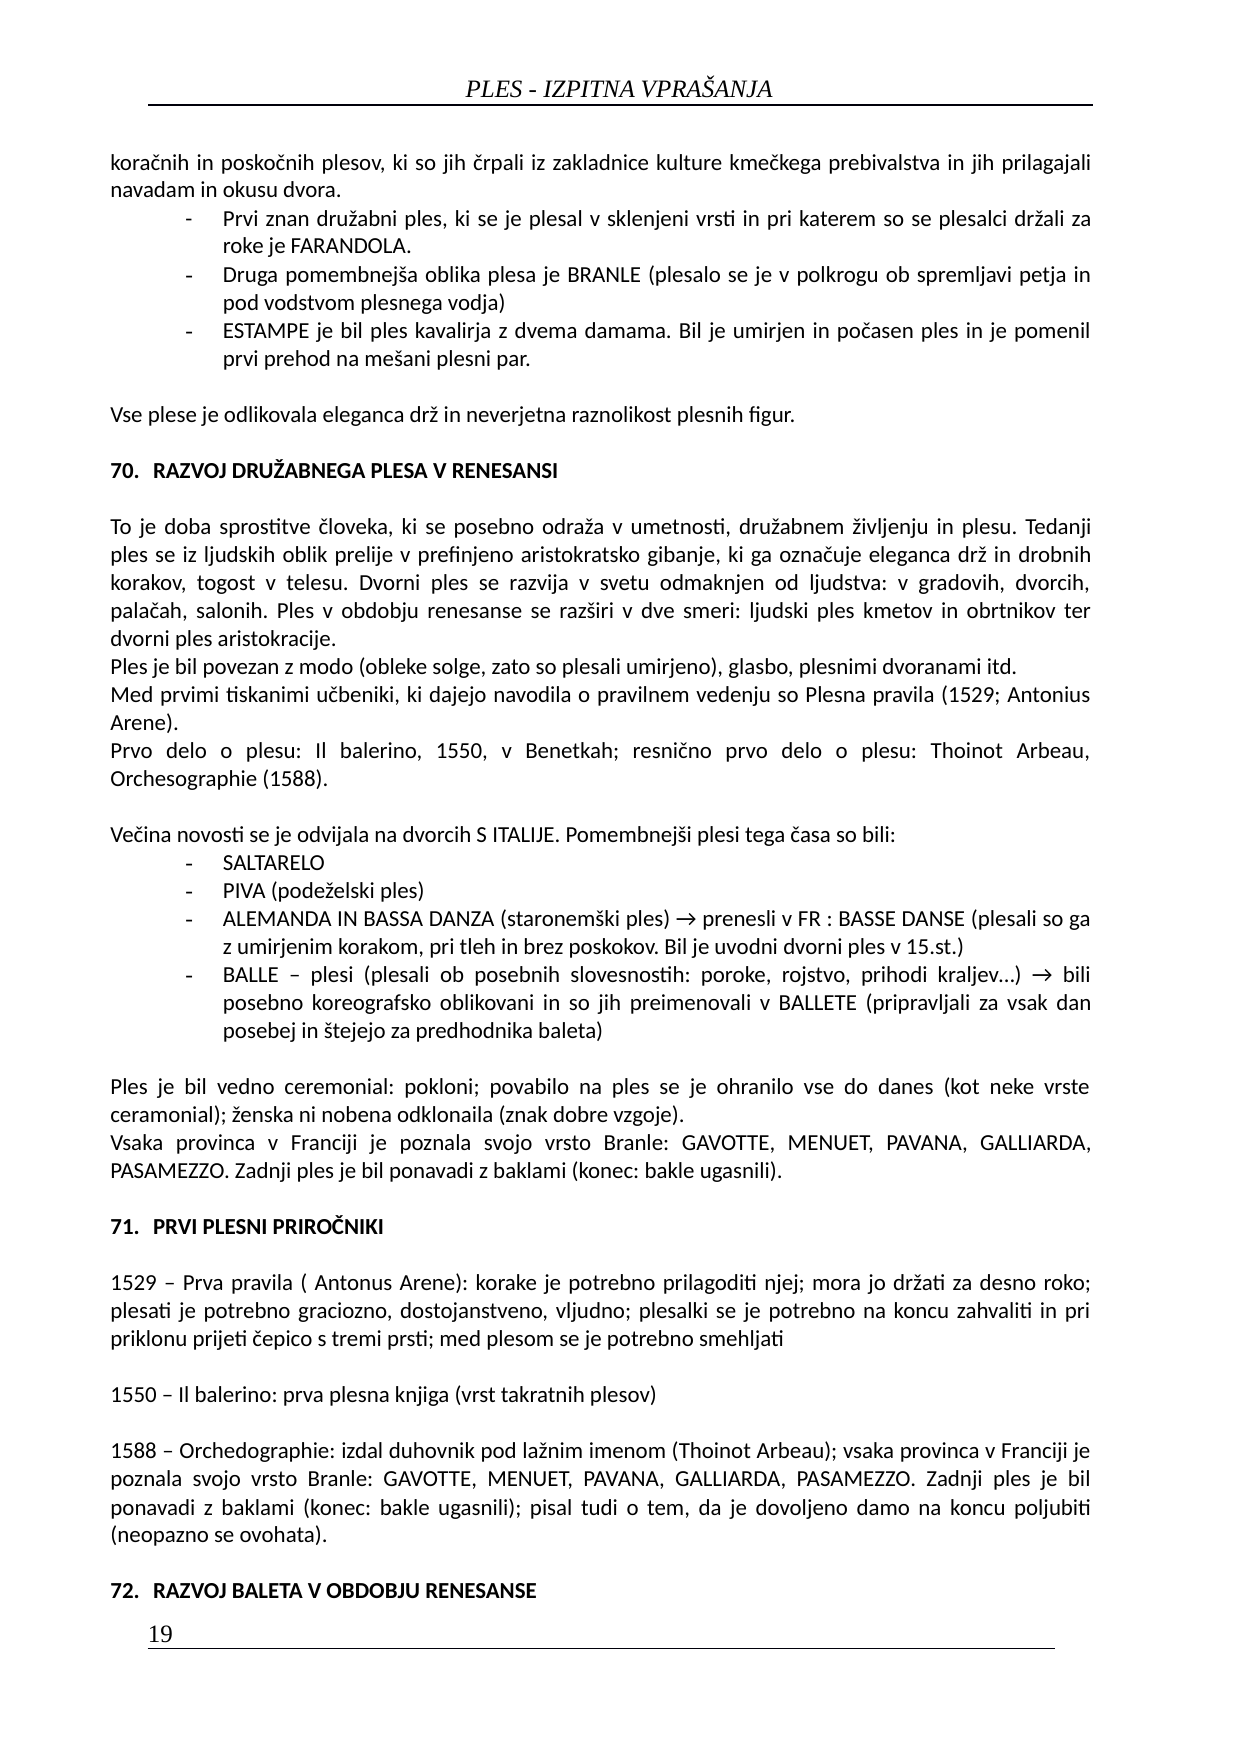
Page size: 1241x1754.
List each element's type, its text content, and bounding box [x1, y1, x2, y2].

list Druga pomembnejša oblika plesa je BRANLE (plesalo se je v polkrogu ob spremljavi petja in pod vodstvom plesnega vodja) [185, 260, 1093, 316]
text koračnih in poskočnih plesov, ki so jih črpali iz zakladnice kulture kmečkega prebivalstva in jih prilagajali navadam in okusu dvora. [110, 148, 1093, 204]
text Večina novosti se je odvijala na dvorcih S ITALIJE. Pomembnejši plesi tega časa so bili: [110, 820, 1093, 848]
text Vsaka provinca v Franciji je poznala svojo vrsto Branle: GAVOTTE, MENUET, PAVANA, GALLIARDA, PASAMEZZO. Zadnji ples je bil ponavadi z baklami (konec: bakle ugasnili). [110, 1128, 1093, 1184]
text To je doba sprostitve človeka, ki se posebno odraža v umetnosti, družabnem življenju in plesu. Tedanji ples se iz ljudskih oblik prelije v prefinjeno aristokratsko gibanje, ki ga označuje eleganca drž in drobnih korakov, togost v telesu. Dvorni ples se razvija v svetu odmaknjen od ljudstva: v gradovih, dvorcih, palačah, salonih. Ples v obdobju renesanse se razširi v dve smeri: ljudski ples kmetov in obrtnikov ter dvorni ples aristokracije. [110, 512, 1093, 652]
text Med prvimi tiskanimi učbeniki, ki dajejo navodila o pravilnem vedenju so Plesna pravila (1529; Antonius Arene). [110, 680, 1093, 736]
list RAZVOJ DRUŽABNEGA PLESA V RENESANSI [110, 456, 1093, 484]
list PRVI PLESNI PRIROČNIKI [110, 1212, 1093, 1240]
text 1550 – Il balerino: prva plesna knjiga (vrst takratnih plesov) [110, 1381, 1093, 1408]
text Vse plese je odlikovala eleganca drž in neverjetna raznolikost plesnih figur. [110, 400, 1093, 428]
list RAZVOJ BALETA V OBDOBJU RENESANSE [110, 1577, 1093, 1605]
list PIVA (podeželski ples) [185, 876, 1093, 904]
text Ples je bil povezan z modo (obleke solge, zato so plesali umirjeno), glasbo, plesnimi dvoranami itd. [110, 652, 1093, 680]
text - Prvi znan družabni ples, ki se je plesal v sklenjeni vrsti in pri katerem so se plesalci držali za roke je FARANDOLA. [185, 204, 1093, 260]
list ALEMANDA IN BASSA DANZA (staronemški ples) → prenesli v FR : BASSE DANSE (plesali so ga z umirjenim korakom, pri tleh in brez poskokov. Bil je uvodni dvorni ples v 15.st.) [185, 904, 1093, 960]
text 1588 – Orchedographie: izdal duhovnik pod lažnim imenom (Thoinot Arbeau); vsaka provinca v Franciji je poznala svojo vrsto Branle: GAVOTTE, MENUET, PAVANA, GALLIARDA, PASAMEZZO. Zadnji ples je bil ponavadi z baklami (konec: bakle ugasnili); pisal tudi o tem, da je dovoljeno damo na koncu poljubiti (neopazno se ovohata). [110, 1437, 1093, 1549]
text Ples je bil vedno ceremonial: pokloni; povabilo na ples se je ohranilo vse do danes (kot neke vrste ceramonial); ženska ni nobena odklonaila (znak dobre vzgoje). [110, 1072, 1093, 1128]
list BALLE – plesi (plesali ob posebnih slovesnostih: poroke, rojstvo, prihodi kraljev…) → bili posebno koreografsko oblikovani in so jih preimenovali v BALLETE (pripravljali za vsak dan posebej in štejejo za predhodnika baleta) [185, 960, 1093, 1044]
text Prvo delo o plesu: Il balerino, 1550, v Benetkah; resnično prvo delo o plesu: Thoinot Arbeau, Orchesographie (1588). [110, 736, 1093, 792]
list SALTARELO [185, 848, 1093, 876]
list ESTAMPE je bil ples kavalirja z dvema damama. Bil je umirjen in počasen ples in je pomenil prvi prehod na mešani plesni par. [185, 316, 1093, 372]
text 1529 – Prva pravila ( Antonus Arene): korake je potrebno prilagoditi njej; mora jo držati za desno roko; plesati je potrebno graciozno, dostojanstveno, vljudno; plesalki se je potrebno na koncu zahvaliti in pri priklonu prijeti čepico s tremi prsti; med plesom se je potrebno smehljati [110, 1268, 1093, 1352]
